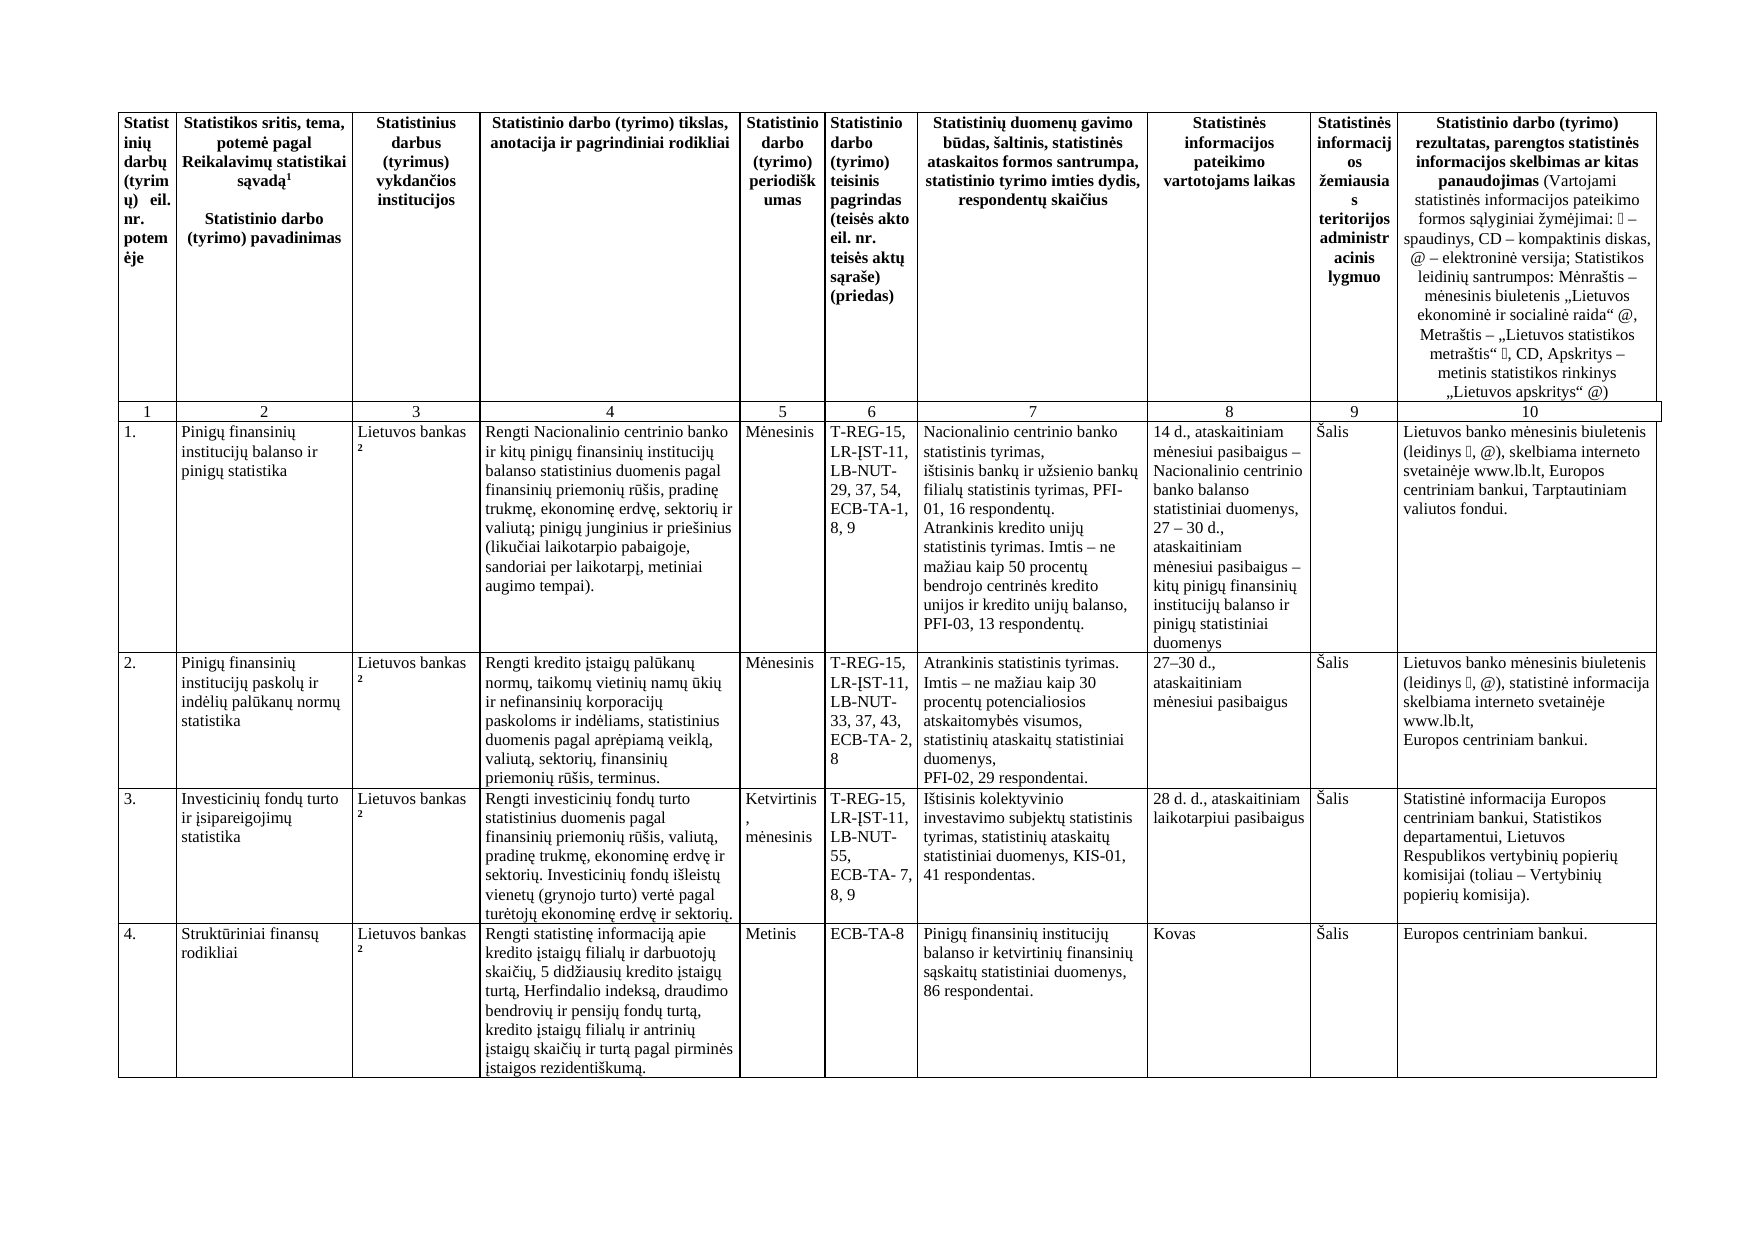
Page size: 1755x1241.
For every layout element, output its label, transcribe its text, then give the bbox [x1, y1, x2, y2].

table_cell Europos centriniam bankui. [1398, 924, 1656, 1077]
table_cell [1657, 788, 1662, 923]
table_header Statistikos sritis, tema, potemė pagal Reikalavimų statistikai sąvadą1 Statistinio darbo (tyrimo) pavadinimas [177, 113, 352, 401]
table_cell 10 [1398, 402, 1661, 421]
table_header Statistinio darbo (tyrimo) periodiškumas [741, 113, 824, 401]
table_header [1657, 112, 1662, 401]
table_cell Šalis [1311, 422, 1397, 652]
table_cell 5 [741, 402, 824, 421]
table_cell Statistinė informacija Europos centriniam bankui, Statistikos departamentui, Lietuvos Respublikos vertybinių popierių komisijai (toliau – Vertybinių popierių komisija). [1398, 789, 1656, 923]
table_cell 27–30 d., ataskaitiniam mėnesiui pasibaigus [1148, 653, 1310, 787]
table_cell [1657, 923, 1662, 1077]
table_header Statistinių duomenų gavimo būdas, šaltinis, statistinės ataskaitos formos santrumpa, statistinio tyrimo imties dydis, respondentų skaičius [918, 113, 1147, 401]
table_cell [1657, 652, 1662, 787]
table_cell 9 [1311, 402, 1397, 421]
table_cell Ištisinis kolektyvinio investavimo subjektų statistinis tyrimas, statistinių ataskaitų statistiniai duomenys, KIS-01, 41 respondentas. [918, 789, 1147, 923]
table_cell Pinigų finansinių institucijų balanso ir ketvirtinių finansinių sąskaitų statistiniai duomenys, 86 respondentai. [918, 924, 1147, 1077]
table_header Statistinio darbo (tyrimo) tikslas, anotacija ir pagrindiniai rodikliai [481, 113, 739, 401]
table_cell 3 [353, 402, 479, 421]
table_cell Mėnesinis [741, 422, 824, 652]
table_header Statistinius darbus (tyrimus) vykdančios institucijos [353, 113, 479, 401]
table_cell T-REG-15, LR-ĮST-11, LB-NUT-33, 37, 43, ECB-TA- 2, 8 [826, 653, 917, 787]
table_cell Nacionalinio centrinio banko statistinis tyrimas, ištisinis bankų ir užsienio bankų filialų statistinis tyrimas, PFI-01, 16 respondentų. Atrankinis kredito unijų statistinis tyrimas. Imtis – ne mažiau kaip 50 procentų bendrojo centrinės kredito unijos ir kredito unijų balanso, PFI-03, 13 respondentų. [918, 422, 1147, 652]
table_cell 6 [826, 402, 917, 421]
table_cell Investicinių fondų turto ir įsipareigojimų statistika [177, 789, 352, 923]
table_cell Mėnesinis [741, 653, 824, 787]
table_cell Šalis [1311, 924, 1397, 1077]
table_cell 8 [1148, 402, 1310, 421]
table_cell Rengti Nacionalinio centrinio banko ir kitų pinigų finansinių institucijų balanso statistinius duomenis pagal finansinių priemonių rūšis, pradinę trukmę, ekonominę erdvę, sektorių ir valiutą; pinigų junginius ir priešinius (likučiai laikotarpio pabaigoje, sandoriai per laikotarpį, metiniai augimo tempai). [481, 422, 739, 652]
table_header Statistinės informacijos žemiausias teritorijos administracinis lygmuo [1311, 113, 1397, 401]
table_header Statistinio darbo (tyrimo) teisinis pagrindas (teisės akto eil. nr. teisės aktų sąraše) (priedas) [826, 113, 917, 401]
table_cell 1. [119, 422, 176, 652]
table_cell Lietuvos banko mėnesinis biuletenis (leidinys , @), statistinė informacija skelbiama interneto svetainėje www.lb.lt, Europos centriniam bankui. [1398, 653, 1656, 787]
table_cell 4 [481, 402, 739, 421]
table_cell Kovas [1148, 924, 1310, 1077]
table_cell Pinigų finansinių institucijų balanso ir pinigų statistika [177, 422, 352, 652]
table_cell Struktūriniai finansų rodikliai [177, 924, 352, 1077]
table_cell Metinis [741, 924, 824, 1077]
table_cell Rengti statistinę informaciją apie kredito įstaigų filialų ir darbuotojų skaičių, 5 didžiausių kredito įstaigų turtą, Herfindalio indeksą, draudimo bendrovių ir pensijų fondų turtą, kredito įstaigų filialų ir antrinių įstaigų skaičių ir turtą pagal pirminės įstaigos rezidentiškumą. [481, 924, 739, 1077]
table_cell Šalis [1311, 653, 1397, 787]
table_header Statistinės informacijos pateikimo vartotojams laikas [1148, 113, 1310, 401]
table_cell 3. [119, 789, 176, 923]
table_cell Lietuvos bankas 2 [353, 789, 479, 923]
table_cell Rengti investicinių fondų turto statistinius duomenis pagal finansinių priemonių rūšis, valiutą, pradinę trukmę, ekonominę erdvę ir sektorių. Investicinių fondų išleistų vienetų (grynojo turto) vertė pagal turėtojų ekonominę erdvę ir sektorių. [481, 789, 739, 923]
table_cell 7 [918, 402, 1147, 421]
table_cell T-REG-15, LR-ĮST-11, LB-NUT-55, ECB-TA- 7, 8, 9 [826, 789, 917, 923]
table_cell Lietuvos bankas 2 [353, 924, 479, 1077]
table_cell 2 [177, 402, 352, 421]
table_header Statistinio darbo (tyrimo) rezultatas, parengtos statistinės informacijos skelbimas ar kitas panaudojimas (Vartojami statistinės informacijos pateikimo formos sąlyginiai žymėjimai:  – spaudinys, CD – kompaktinis diskas, @ – elektroninė versija; Statistikos leidinių santrumpos: Mėnraštis – mėnesinis biuletenis „Lietuvos ekonominė ir socialinė raida“ @, Metraštis – „Lietuvos statistikos metraštis“ , CD, Apskritys – metinis statistikos rinkinys „Lietuvos apskritys“ @) [1398, 113, 1656, 401]
table_cell Pinigų finansinių institucijų paskolų ir indėlių palūkanų normų statistika [177, 653, 352, 787]
table_cell Lietuvos bankas 2 [353, 653, 479, 787]
table_cell T-REG-15, LR-ĮST-11, LB-NUT-29, 37, 54, ECB-TA-1, 8, 9 [826, 422, 917, 652]
table_cell 14 d., ataskaitiniam mėnesiui pasibaigus – Nacionalinio centrinio banko balanso statistiniai duomenys, 27 – 30 d., ataskaitiniam mėnesiui pasibaigus – kitų pinigų finansinių institucijų balanso ir pinigų statistiniai duomenys [1148, 422, 1310, 652]
table_cell [1657, 422, 1662, 652]
table_cell Šalis [1311, 789, 1397, 923]
table_cell Rengti kredito įstaigų palūkanų normų, taikomų vietinių namų ūkių ir nefinansinių korporacijų paskoloms ir indėliams, statistinius duomenis pagal aprėpiamą veiklą, valiutą, sektorių, finansinių priemonių rūšis, terminus. [481, 653, 739, 787]
table_cell 4. [119, 924, 176, 1077]
table_cell Lietuvos bankas 2 [353, 422, 479, 652]
table_cell ECB-TA-8 [826, 924, 917, 1077]
table_header Statistinių darbų (tyrimų) eil. nr. potemėje [119, 113, 176, 401]
table_cell Lietuvos banko mėnesinis biuletenis (leidinys , @), skelbiama interneto svetainėje www.lb.lt, Europos centriniam bankui, Tarptautiniam valiutos fondui. [1398, 422, 1656, 652]
table_cell 1 [119, 402, 176, 421]
table_cell Atrankinis statistinis tyrimas. Imtis – ne mažiau kaip 30 procentų potencialiosios atskaitomybės visumos, statistinių ataskaitų statistiniai duomenys, PFI-02, 29 respondentai. [918, 653, 1147, 787]
table_cell Ketvirtinis, mėnesinis [741, 789, 824, 923]
table_cell 2. [119, 653, 176, 787]
table_cell 28 d. d., ataskaitiniam laikotarpiui pasibaigus [1148, 789, 1310, 923]
